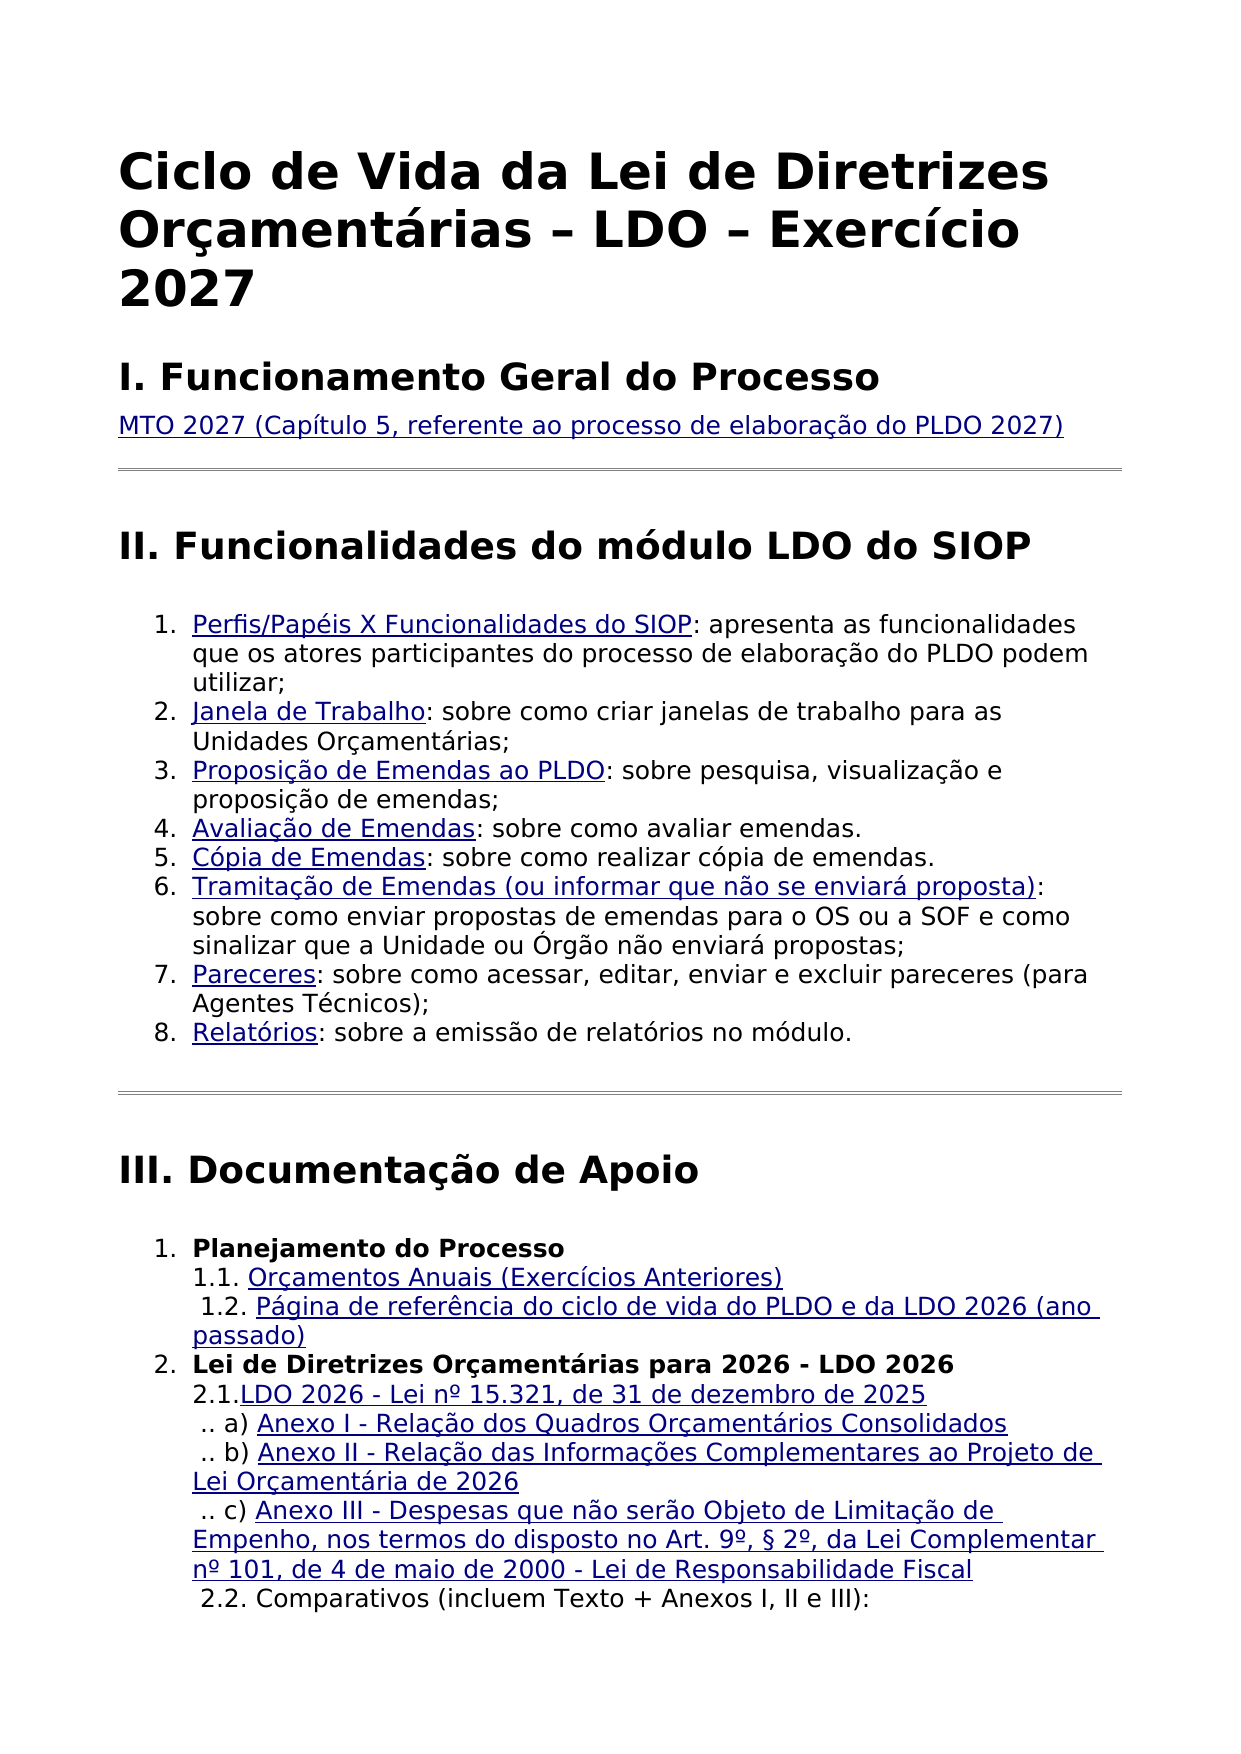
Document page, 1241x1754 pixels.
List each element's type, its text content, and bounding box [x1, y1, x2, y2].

list Planejamento do Processo 1.1. Orçamentos Anuais (Exercícios Anteriores) 1.2. Página de referência do ciclo de vida do PLDO e da LDO 2026 (ano passado) [177, 1234, 1122, 1351]
subtitle Ciclo de Vida da Lei de Diretrizes Orçamentárias – LDO – Exercício 2027 [118, 143, 1122, 318]
list Lei de Diretrizes Orçamentárias para 2026 - LDO 2026 2.1.LDO 2026 - Lei nº 15.321, de 31 de dezembro de 2025 .. a) Anexo I - Relação dos Quadros Orçamentários Consolidados .. b) Anexo II - Relação das Informações Complementares ao Projeto de Lei Orçamentária de 2026 .. c) Anexo III - Despesas que não serão Objeto de Limitação de Empenho, nos termos do disposto no Art. 9º, § 2º, da Lei Complementar nº 101, de 4 de maio de 2000 - Lei de Responsabilidade Fiscal 2.2. Comparativos (incluem Texto + Anexos I, II e III): [177, 1351, 1122, 1613]
list Tramitação de Emendas (ou informar que não se enviará proposta): sobre como enviar propostas de emendas para o OS ou a SOF e como sinalizar que a Unidade ou Órgão não enviará propostas; [177, 873, 1122, 960]
list Avaliação de Emendas: sobre como avaliar emendas. [177, 814, 1122, 843]
list Relatórios: sobre a emissão de relatórios no módulo. [177, 1018, 1122, 1048]
list Pareceres: sobre como acessar, editar, enviar e excluir pareceres (para Agentes Técnicos); [177, 960, 1122, 1018]
list Proposição de Emendas ao PLDO: sobre pesquisa, visualização e proposição de emendas; [177, 756, 1122, 814]
subtitle III. Documentação de Apoio [118, 1148, 1122, 1192]
subtitle I. Funcionamento Geral do Processo [118, 355, 1122, 399]
text MTO 2027 (Capítulo 5, referente ao processo de elaboração do PLDO 2027) [118, 411, 1122, 441]
subtitle II. Funcionalidades do módulo LDO do SIOP [118, 524, 1122, 568]
list Cópia de Emendas: sobre como realizar cópia de emendas. [177, 843, 1122, 873]
list Perfis/Papéis X Funcionalidades do SIOP: apresenta as funcionalidades que os atores participantes do processo de elaboração do PLDO podem utilizar; [177, 610, 1122, 698]
list Janela de Trabalho: sobre como criar janelas de trabalho para as Unidades Orçamentárias; [177, 698, 1122, 756]
